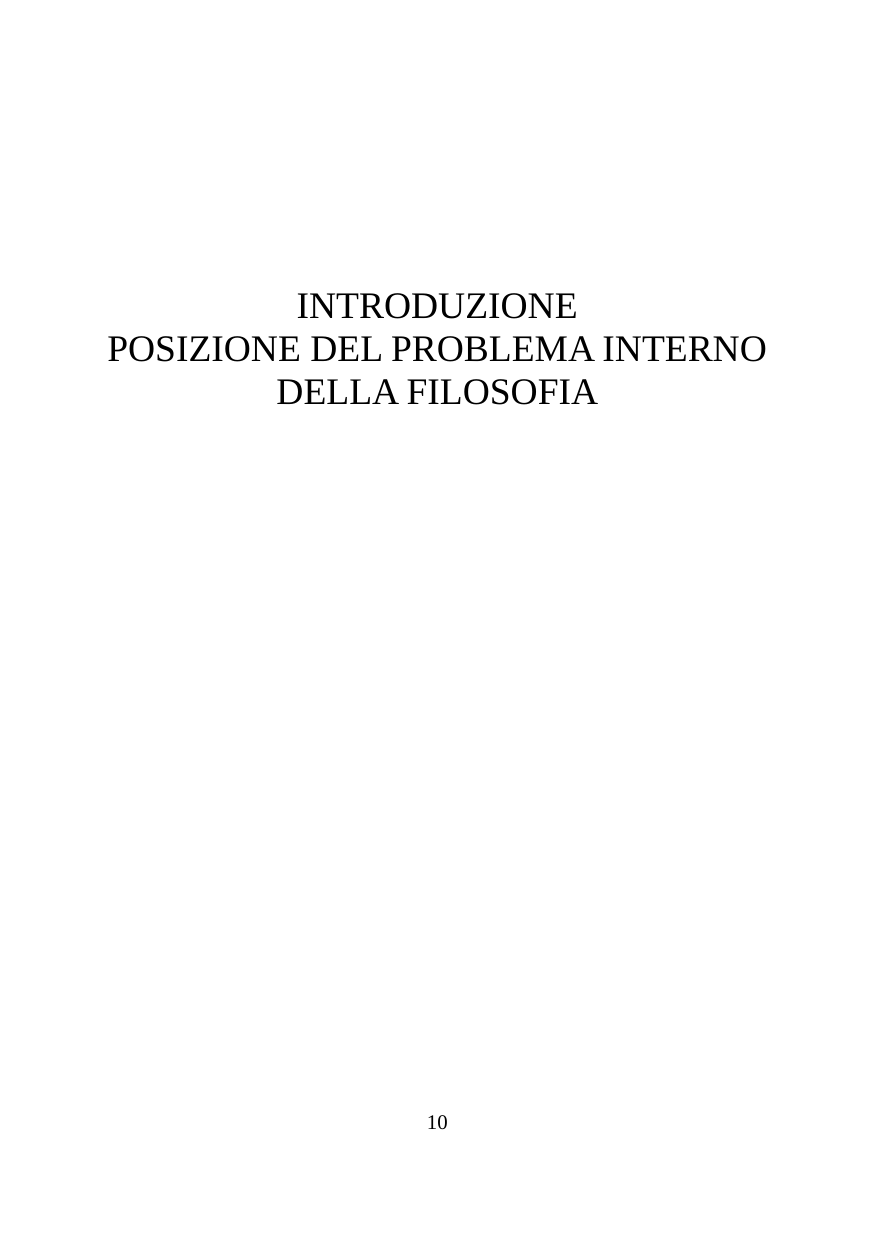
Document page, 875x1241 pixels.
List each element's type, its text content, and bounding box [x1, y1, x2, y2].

subtitle INTRODUZIONE POSIZIONE DEL PROBLEMA INTERNO DELLA FILOSOFIA [106, 283, 768, 413]
